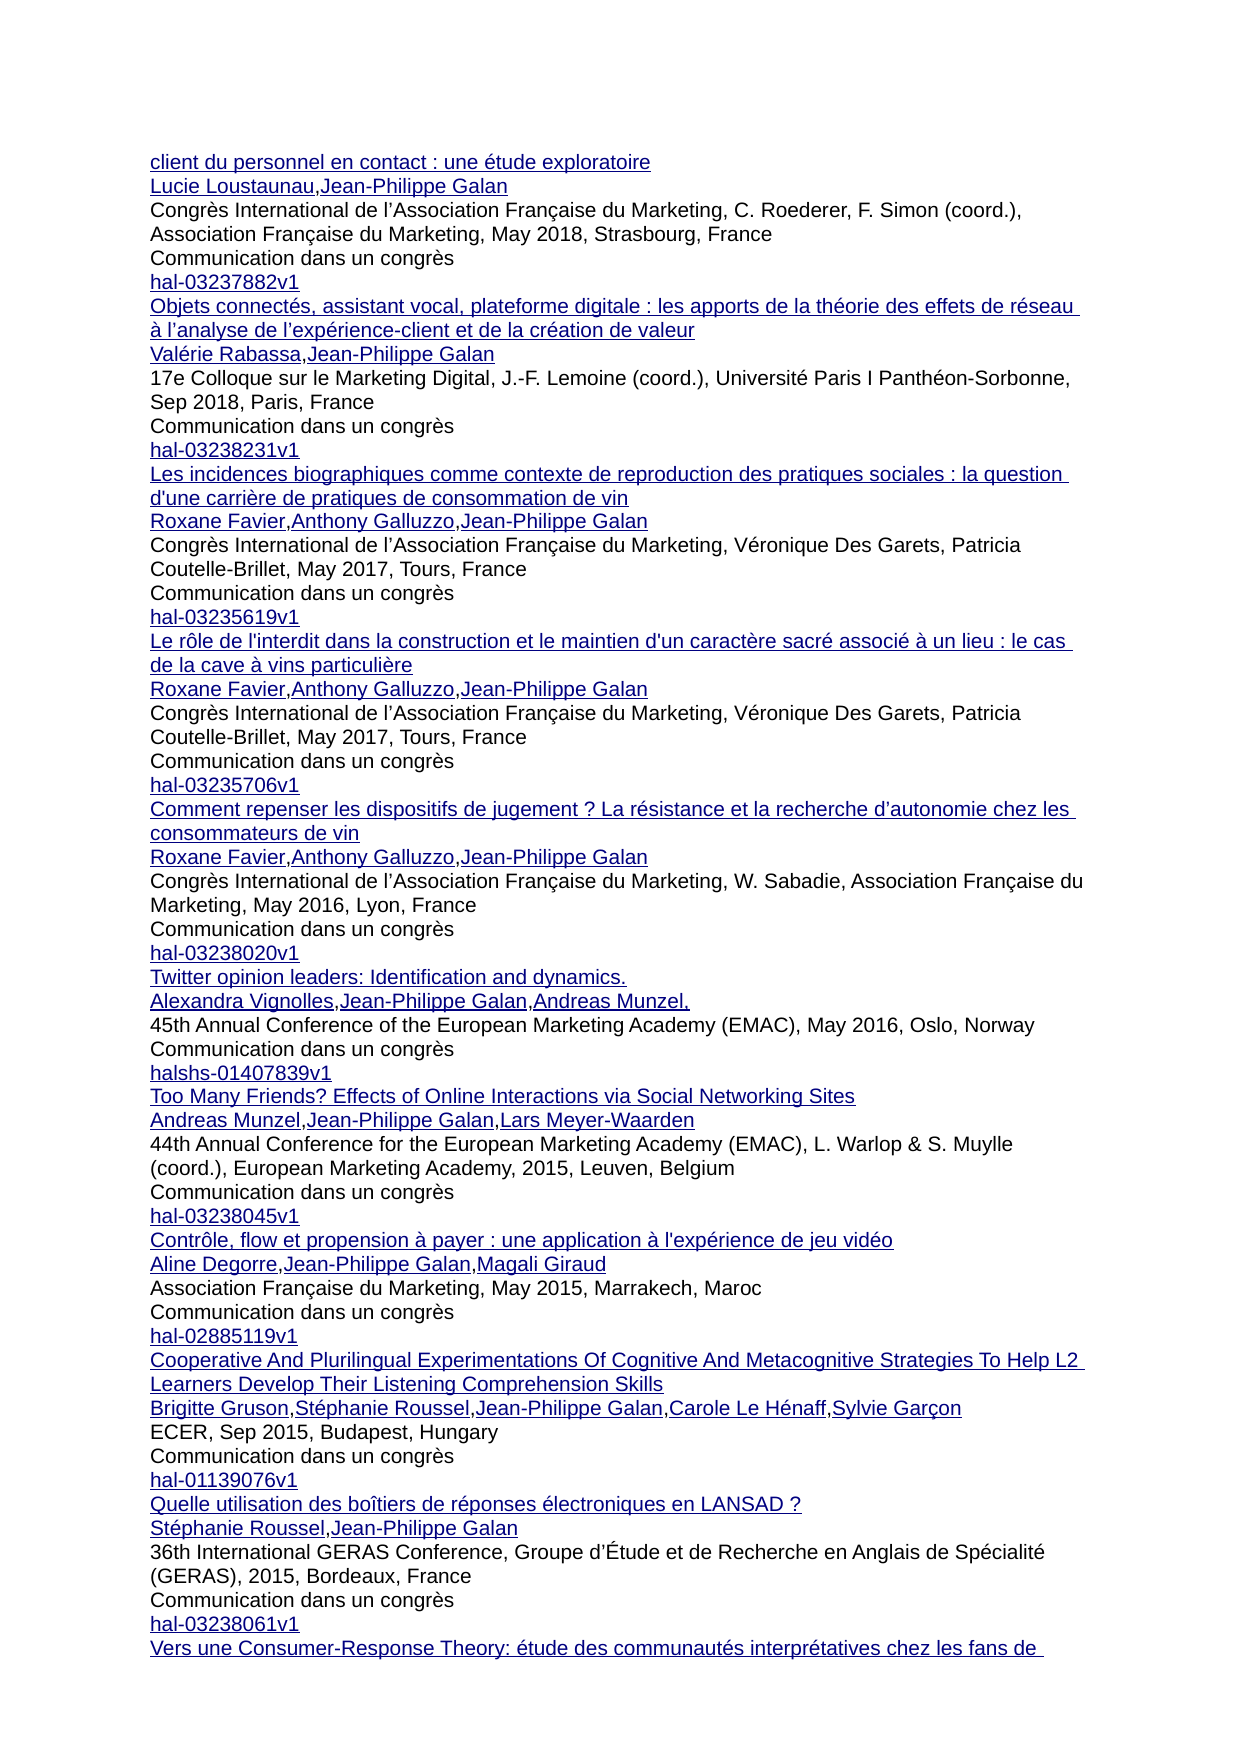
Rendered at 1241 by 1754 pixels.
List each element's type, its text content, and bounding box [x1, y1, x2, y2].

table_cell Contrôle, flow et propension à payer : une application à l'expérience de jeu vidéo Aline Degorre,Jean-Philippe Galan,Magali Giraud Association Française du Marketing, May 2015, Marrakech, Maroc Communication dans un congrès hal-02885119v1 [150, 1228, 1090, 1348]
table_cell Cooperative And Plurilingual Experimentations Of Cognitive And Metacognitive Strategies To Help L2 Learners Develop Their Listening Comprehension Skills Brigitte Gruson,Stéphanie Roussel,Jean-Philippe Galan,Carole Le Hénaff,Sylvie Garçon ECER, Sep 2015, Budapest, Hungary Communication dans un congrès hal-01139076v1 [150, 1348, 1090, 1492]
table_cell Comment repenser les dispositifs de jugement ? La résistance et la recherche d’autonomie chez les consommateurs de vin Roxane Favier,Anthony Galluzzo,Jean-Philippe Galan Congrès International de l’Association Française du Marketing, W. Sabadie, Association Française du Marketing, May 2016, Lyon, France Communication dans un congrès hal-03238020v1 [150, 797, 1090, 964]
table_cell Quelle utilisation des boîtiers de réponses électroniques en LANSAD ? Stéphanie Roussel,Jean-Philippe Galan 36th International GERAS Conference, Groupe d’Étude et de Recherche en Anglais de Spécialité (GERAS), 2015, Bordeaux, France Communication dans un congrès hal-03238061v1 [150, 1492, 1090, 1635]
table_cell Le rôle de l'interdit dans la construction et le maintien d'un caractère sacré associé à un lieu : le cas de la cave à vins particulière Roxane Favier,Anthony Galluzzo,Jean-Philippe Galan Congrès International de l’Association Française du Marketing, Véronique Des Garets, Patricia Coutelle-Brillet, May 2017, Tours, France Communication dans un congrès hal-03235706v1 [150, 629, 1090, 797]
table_cell Les incidences biographiques comme contexte de reproduction des pratiques sociales : la question d'une carrière de pratiques de consommation de vin Roxane Favier,Anthony Galluzzo,Jean-Philippe Galan Congrès International de l’Association Française du Marketing, Véronique Des Garets, Patricia Coutelle-Brillet, May 2017, Tours, France Communication dans un congrès hal-03235619v1 [150, 461, 1090, 629]
table_cell Twitter opinion leaders: Identification and dynamics. Alexandra Vignolles,Jean-Philippe Galan,Andreas Munzel, 45th Annual Conference of the European Marketing Academy (EMAC), May 2016, Oslo, Norway Communication dans un congrès halshs-01407839v1 [150, 965, 1090, 1084]
table_cell Too Many Friends? Effects of Online Interactions via Social Networking Sites Andreas Munzel,Jean-Philippe Galan,Lars Meyer-Waarden 44th Annual Conference for the European Marketing Academy (EMAC), L. Warlop & S. Muylle (coord.), European Marketing Academy, 2015, Leuven, Belgium Communication dans un congrès hal-03238045v1 [150, 1084, 1090, 1228]
table_cell Vers une Consumer-Response Theory: étude des communautés interprétatives chez les fans de [150, 1635, 1090, 1659]
table_cell client du personnel en contact : une étude exploratoire Lucie Loustaunau,Jean-Philippe Galan Congrès International de l’Association Française du Marketing, C. Roederer, F. Simon (coord.), Association Française du Marketing, May 2018, Strasbourg, France Communication dans un congrès hal-03237882v1 [150, 150, 1090, 294]
table_cell Objets connectés, assistant vocal, plateforme digitale : les apports de la théorie des effets de réseau à l’analyse de l’expérience-client et de la création de valeur Valérie Rabassa,Jean-Philippe Galan 17e Colloque sur le Marketing Digital, J.-F. Lemoine (coord.), Université Paris I Panthéon-Sorbonne, Sep 2018, Paris, France Communication dans un congrès hal-03238231v1 [150, 294, 1090, 461]
